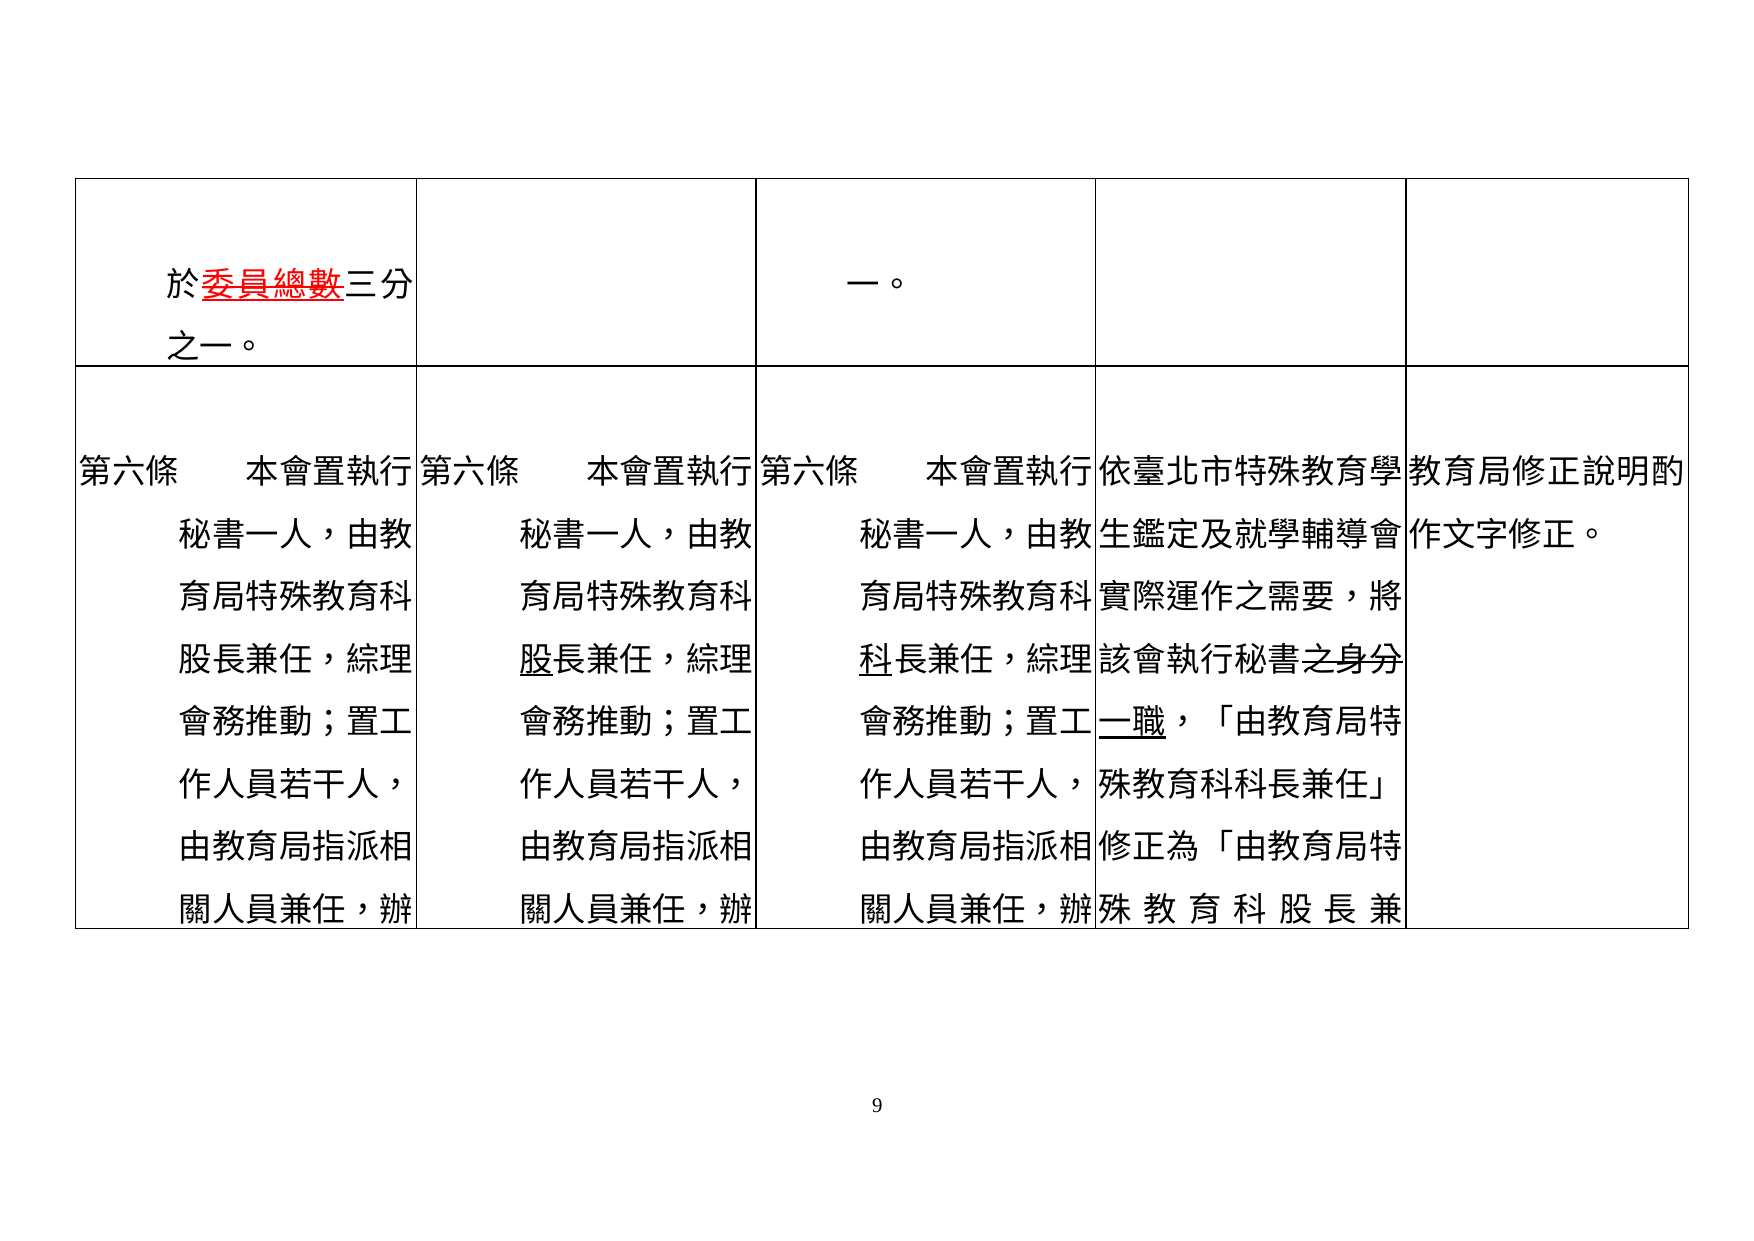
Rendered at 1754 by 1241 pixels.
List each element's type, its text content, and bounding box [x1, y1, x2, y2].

table_cell 第六條 本會置執行秘書一人，由教育局特殊教育科股長兼任，綜理會務推動；置工作人員若干人，由教育局指派相關人員兼任，辦 [76, 367, 416, 927]
table_cell 第六條 本會置執行秘書一人，由教育局特殊教育科股長兼任，綜理會務推動；置工作人員若干人，由教育局指派相關人員兼任，辦 [417, 367, 755, 927]
table_cell 教育局修正說明酌作文字修正。 [1407, 367, 1688, 927]
table_cell 依臺北市特殊教育學生鑑定及就學輔導會實際運作之需要，將該會執行秘書之身分一職，「由教育局特殊教育科科長兼任」修正為「由教育局特殊教育科股長兼 [1096, 367, 1405, 927]
table_cell [1096, 179, 1405, 365]
table_cell 本會之委員除主任委員及副主任委員外，其餘委員應由由教育局就第一項人員聘(派)兼之，而非教育局局長以其個人名義聘(派)兼之，爰予修正。第二項「經市長解聘」等文字則修正為「經教育局解聘」，俾與委員聘(派)之權責機關相符。 其餘酌作文字修正。 [1407, 179, 1688, 365]
table_cell 第六條 本會置執行秘書一人，由教育局特殊教育科科長兼任，綜理會務推動；置工作人員若干人，由教育局指派相關人員兼任，辦 [757, 367, 1095, 927]
table_cell [417, 179, 755, 365]
table_cell 於委員總數三分之一。 [76, 179, 416, 365]
table_cell 一。 [757, 179, 1095, 365]
